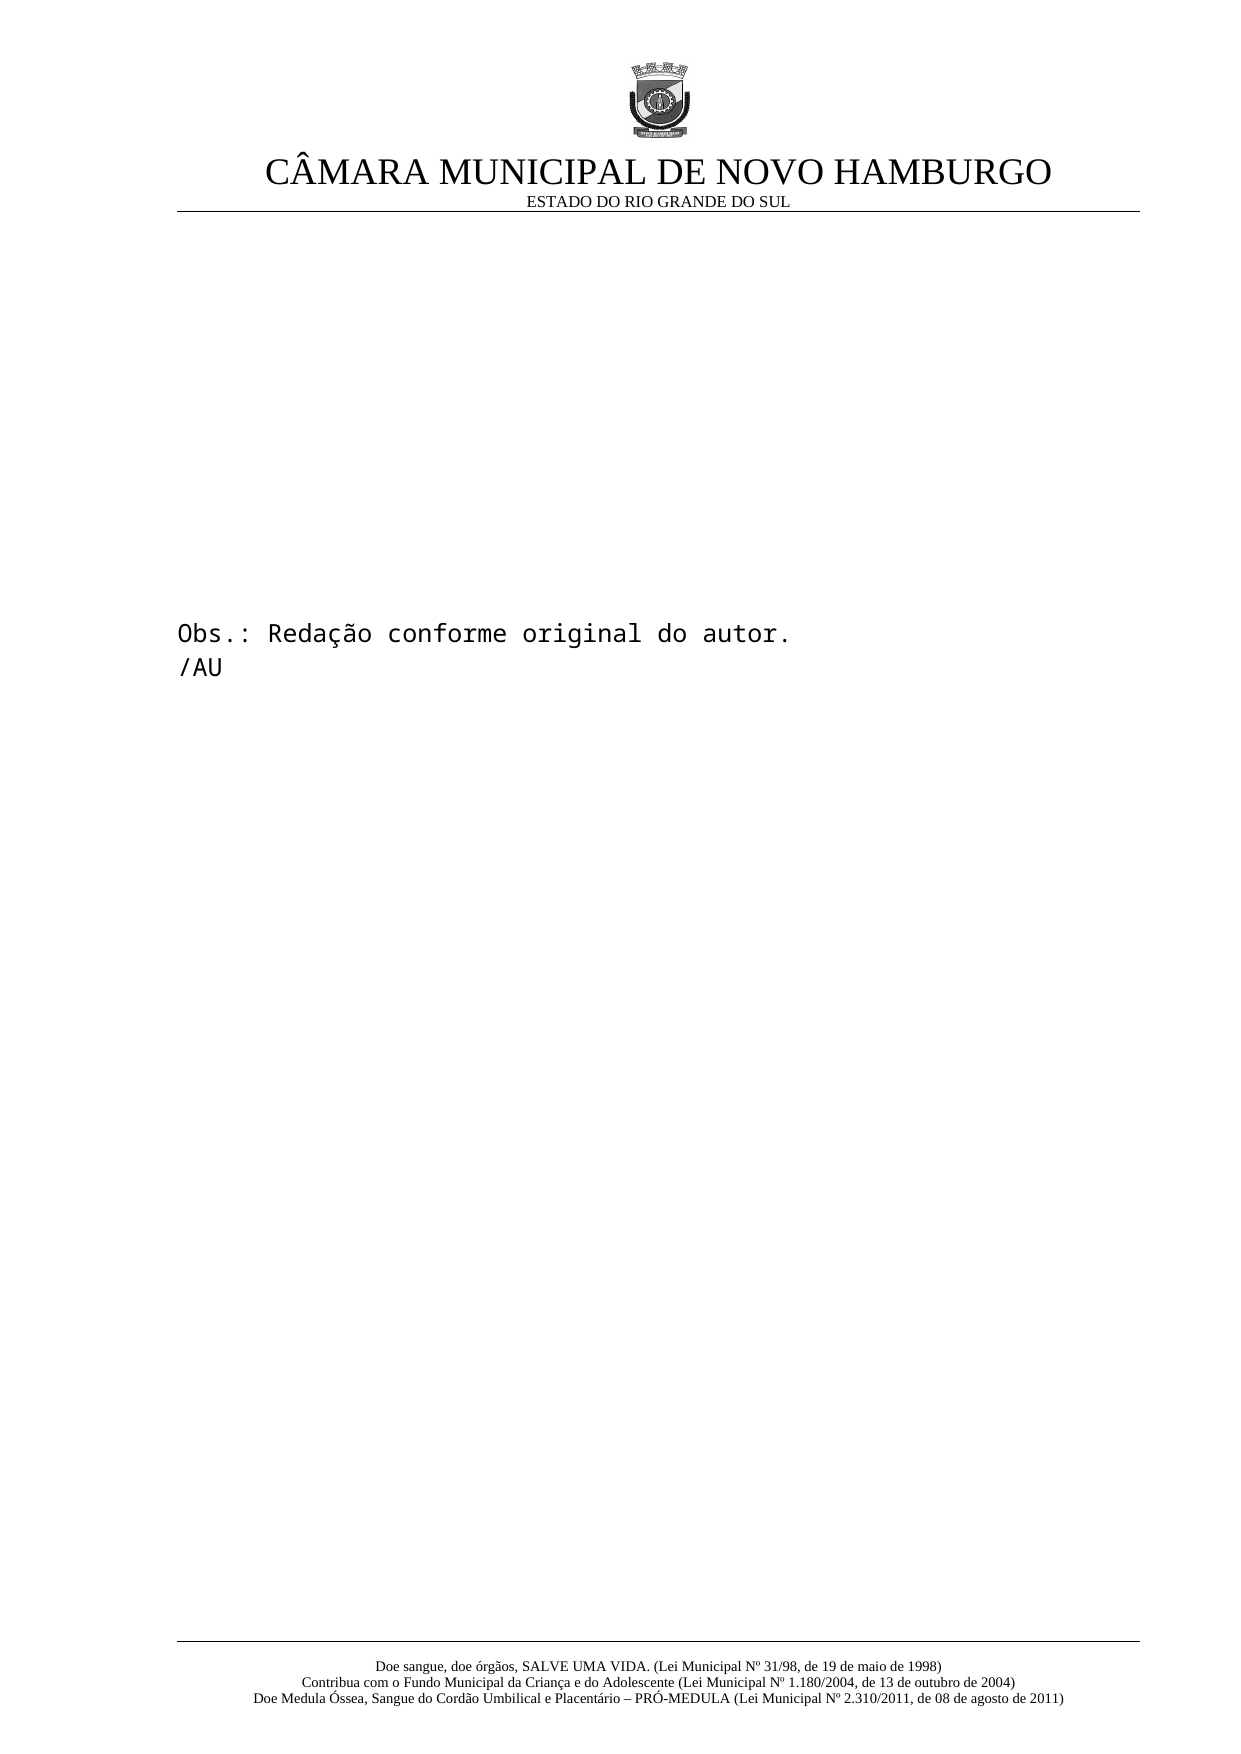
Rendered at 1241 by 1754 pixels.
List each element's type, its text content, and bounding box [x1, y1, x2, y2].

text Obs.: Redação conforme original do autor. [177, 616, 1140, 650]
text /AU [177, 650, 1140, 684]
